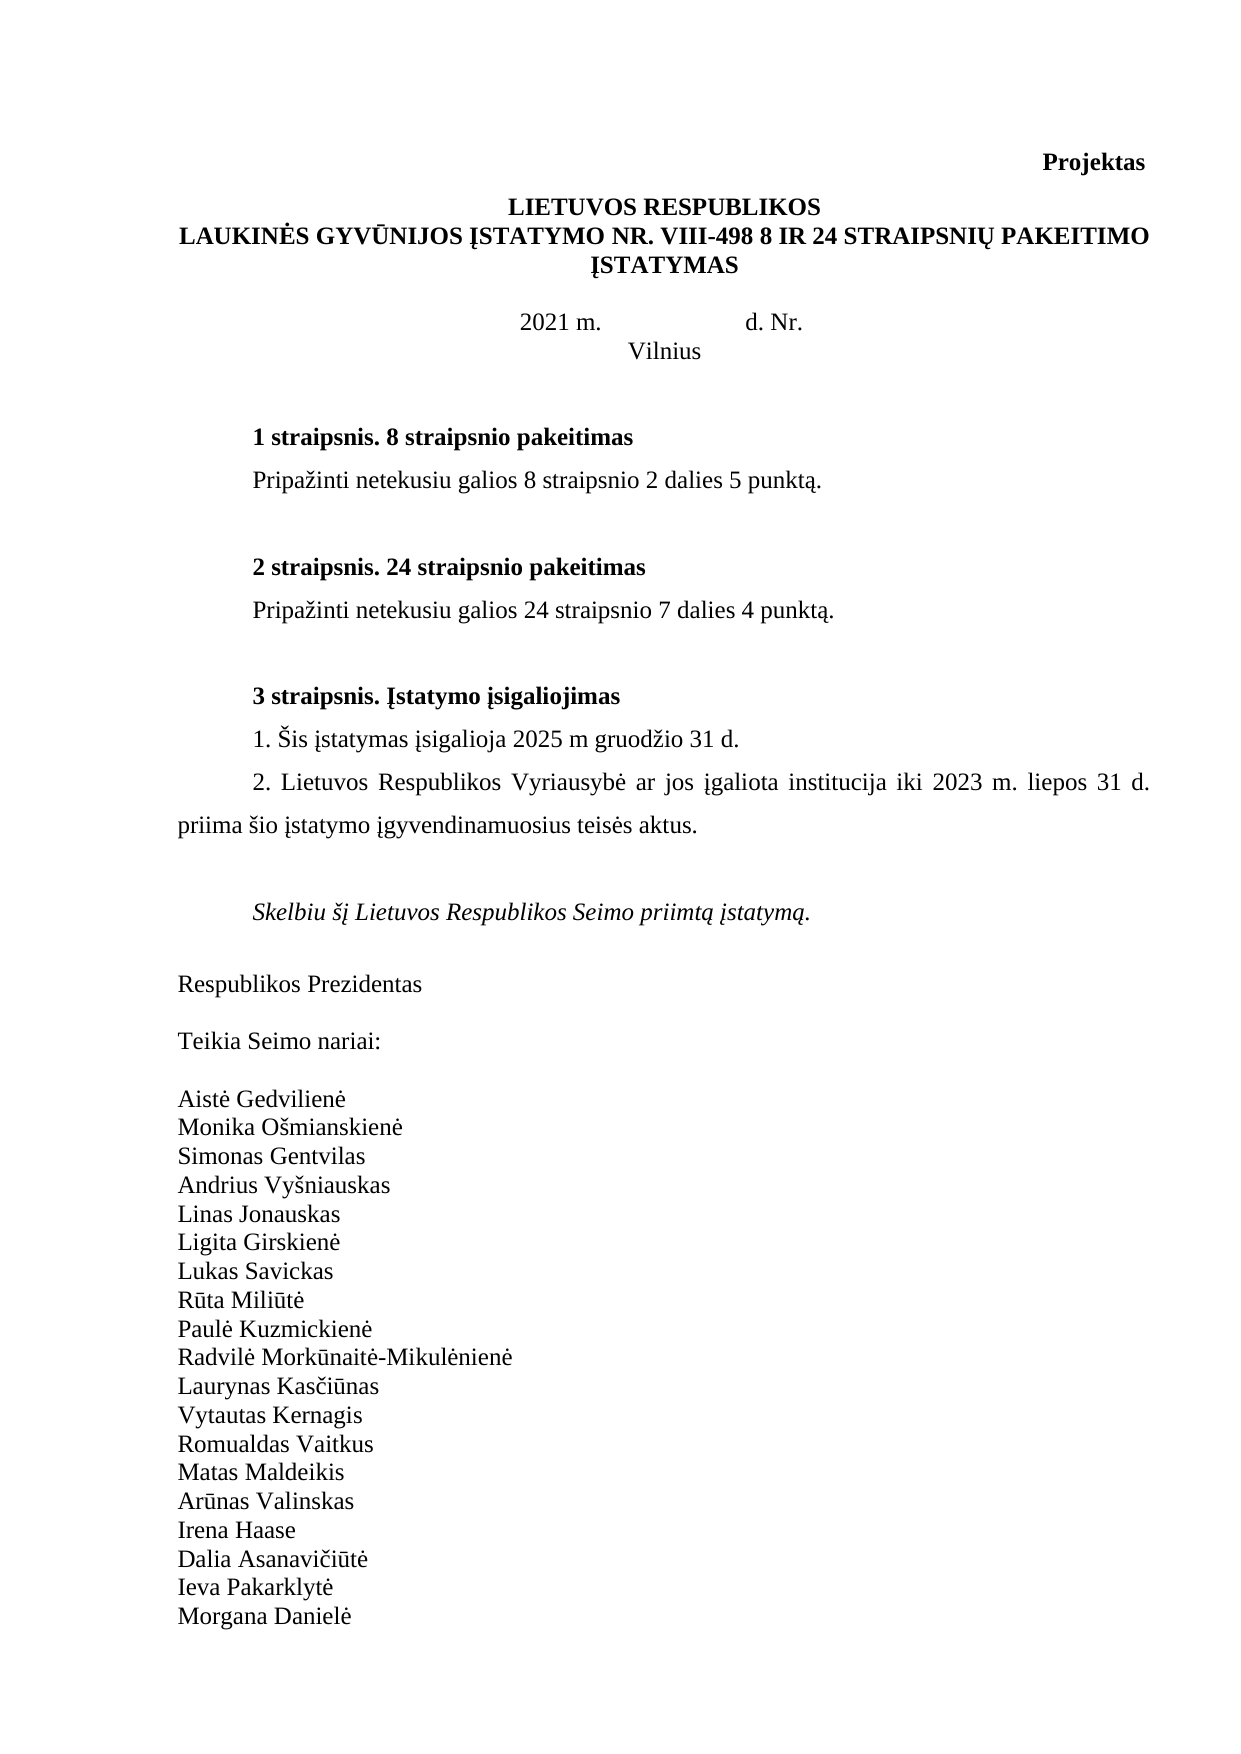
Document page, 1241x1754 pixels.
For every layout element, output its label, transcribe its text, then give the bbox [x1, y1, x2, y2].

text Aistė Gedvilienė [177, 1084, 1152, 1112]
text LAUKINĖS GYVŪNIJOS ĮSTATYMO NR. VIII-498 8 IR 24 straipsnių pakeitimo [177, 221, 1152, 250]
text 2021 m. d. Nr. [177, 307, 1152, 336]
text Linas Jonauskas [177, 1199, 1152, 1227]
text Monika Ošmianskienė [177, 1112, 1152, 1141]
text Vilnius [177, 336, 1152, 365]
text 2. Lietuvos Respublikos Vyriausybė ar jos įgaliota institucija iki 2023 m. liepos 31 d. priima šio įstatymo įgyvendinamuosius teisės aktus. [177, 767, 1152, 839]
text 1. Šis įstatymas įsigalioja 2025 m gruodžio 31 d. [177, 724, 1152, 753]
text Respublikos Prezidentas [177, 969, 1152, 997]
text 3 straipsnis. Įstatymo įsigaliojimas [177, 681, 1152, 710]
text Ieva Pakarklytė [177, 1572, 1152, 1601]
text Laurynas Kasčiūnas [177, 1371, 1152, 1400]
text 1 straipsnis. 8 straipsnio pakeitimas [177, 422, 1152, 451]
text Dalia Asanavičiūtė [177, 1544, 1152, 1572]
text Morgana Danielė [177, 1601, 1152, 1630]
text Andrius Vyšniauskas [177, 1170, 1152, 1199]
text Arūnas Valinskas [177, 1486, 1152, 1515]
text Rūta Miliūtė [177, 1285, 1152, 1314]
text Lukas Savickas [177, 1256, 1152, 1285]
text Projektas [177, 147, 1152, 176]
text Skelbiu šį Lietuvos Respublikos Seimo priimtą įstatymą. [177, 897, 1152, 926]
text Paulė Kuzmickienė [177, 1314, 1152, 1342]
text įstatymas [177, 250, 1152, 279]
text Teikia Seimo nariai: [177, 1026, 1152, 1055]
text Ligita Girskienė [177, 1227, 1152, 1256]
text Irena Haase [177, 1515, 1152, 1544]
text Romualdas Vaitkus [177, 1429, 1152, 1457]
text Matas Maldeikis [177, 1457, 1152, 1486]
text 2 straipsnis. 24 straipsnio pakeitimas [177, 552, 1152, 581]
text Radvilė Morkūnaitė-Mikulėnienė [177, 1342, 1152, 1371]
text Vytautas Kernagis [177, 1400, 1152, 1429]
text Pripažinti netekusiu galios 24 straipsnio 7 dalies 4 punktą. [177, 595, 1152, 624]
text Simonas Gentvilas [177, 1141, 1152, 1170]
text LIETUVOS RESPUBLIKOS [177, 192, 1152, 221]
text Pripažinti netekusiu galios 8 straipsnio 2 dalies 5 punktą. [177, 466, 1152, 494]
